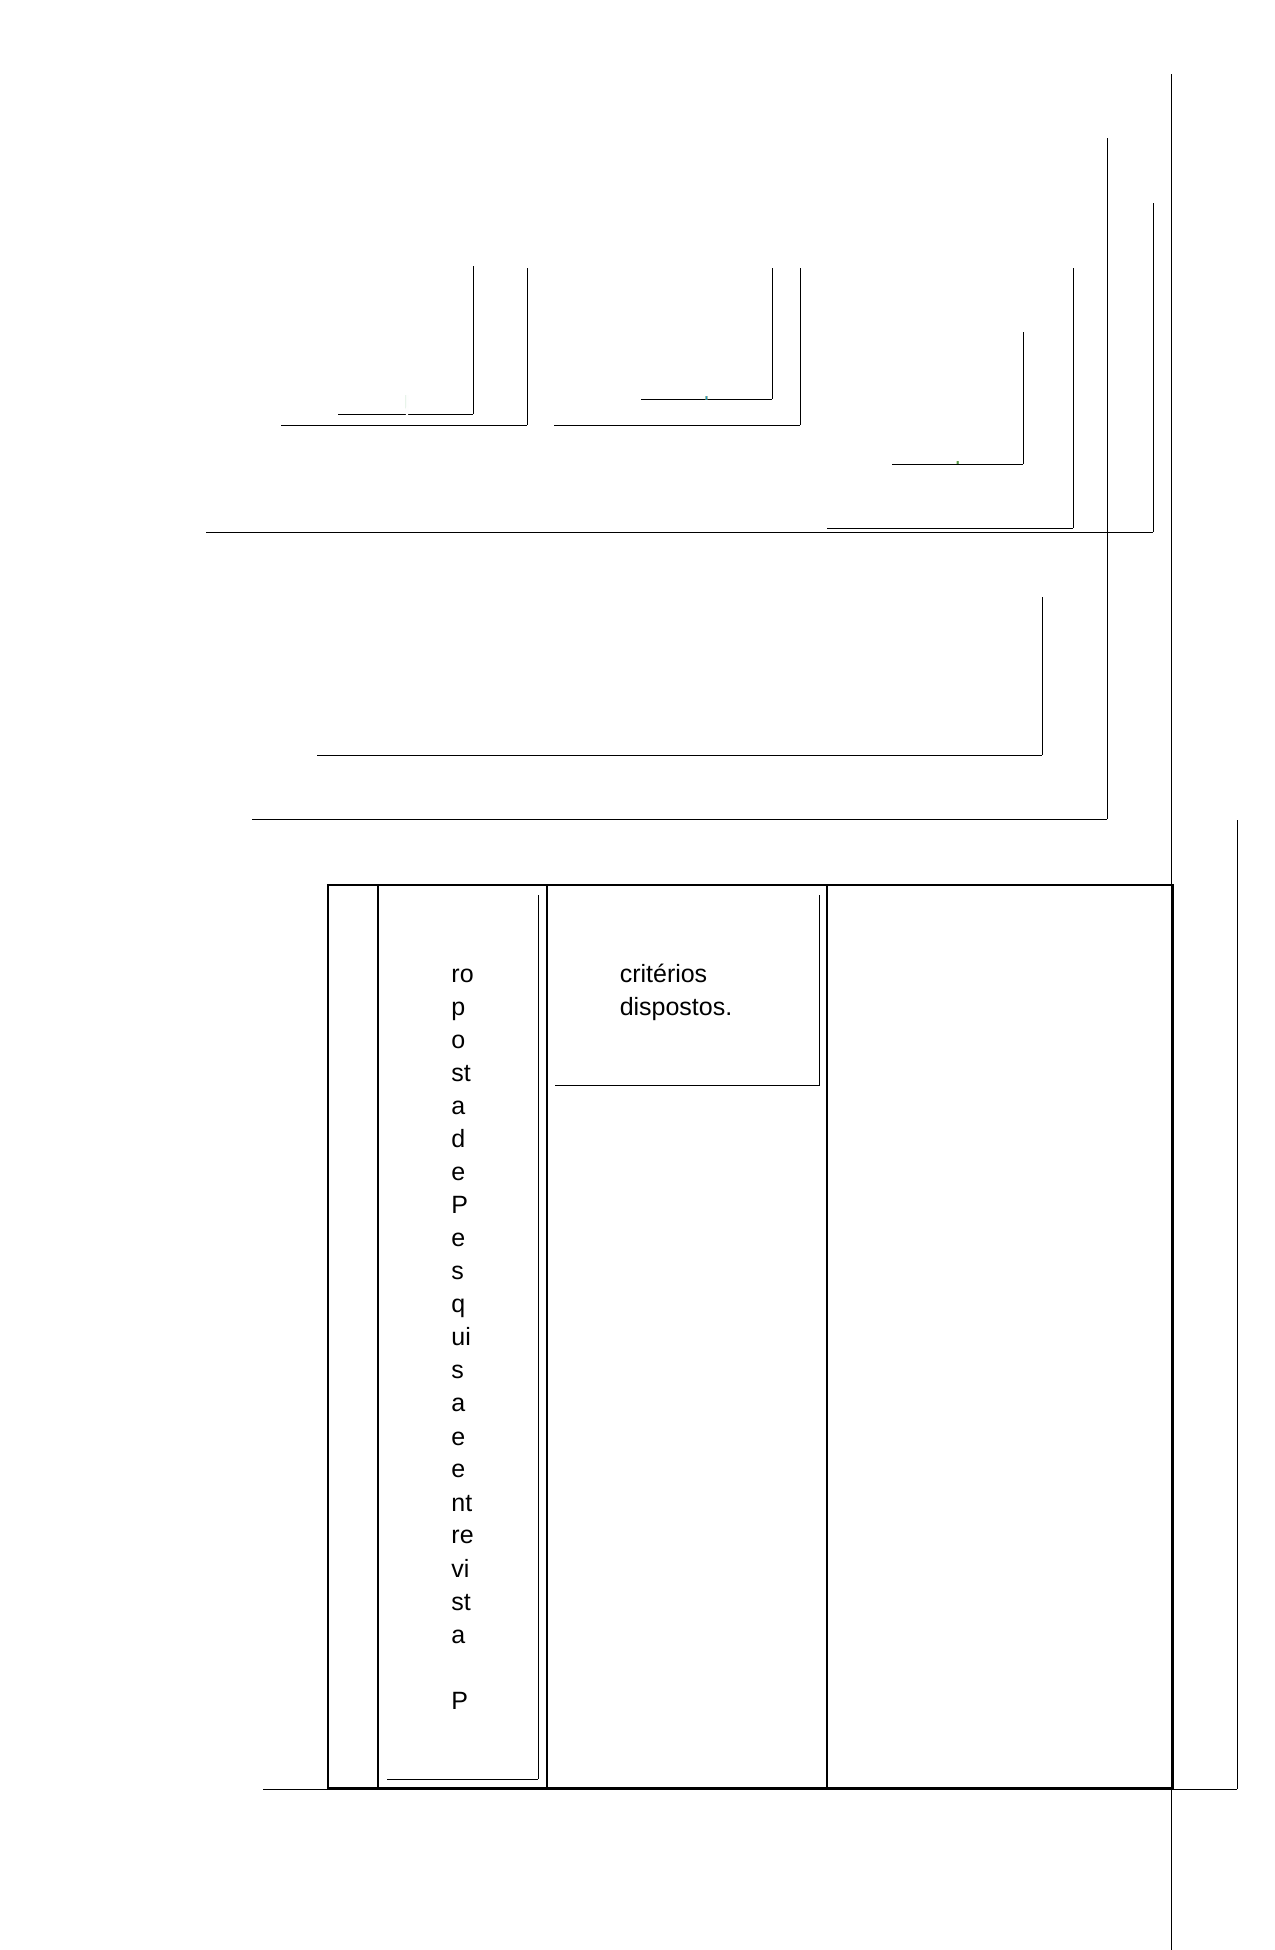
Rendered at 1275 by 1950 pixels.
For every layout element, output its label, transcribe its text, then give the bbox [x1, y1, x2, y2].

table_cell critérios dispostos. [548, 886, 826, 1787]
table_cell [828, 886, 1171, 1787]
table_cell roposta de Pesquisa e entrevista P [379, 886, 546, 1787]
table_cell II [329, 886, 377, 1787]
